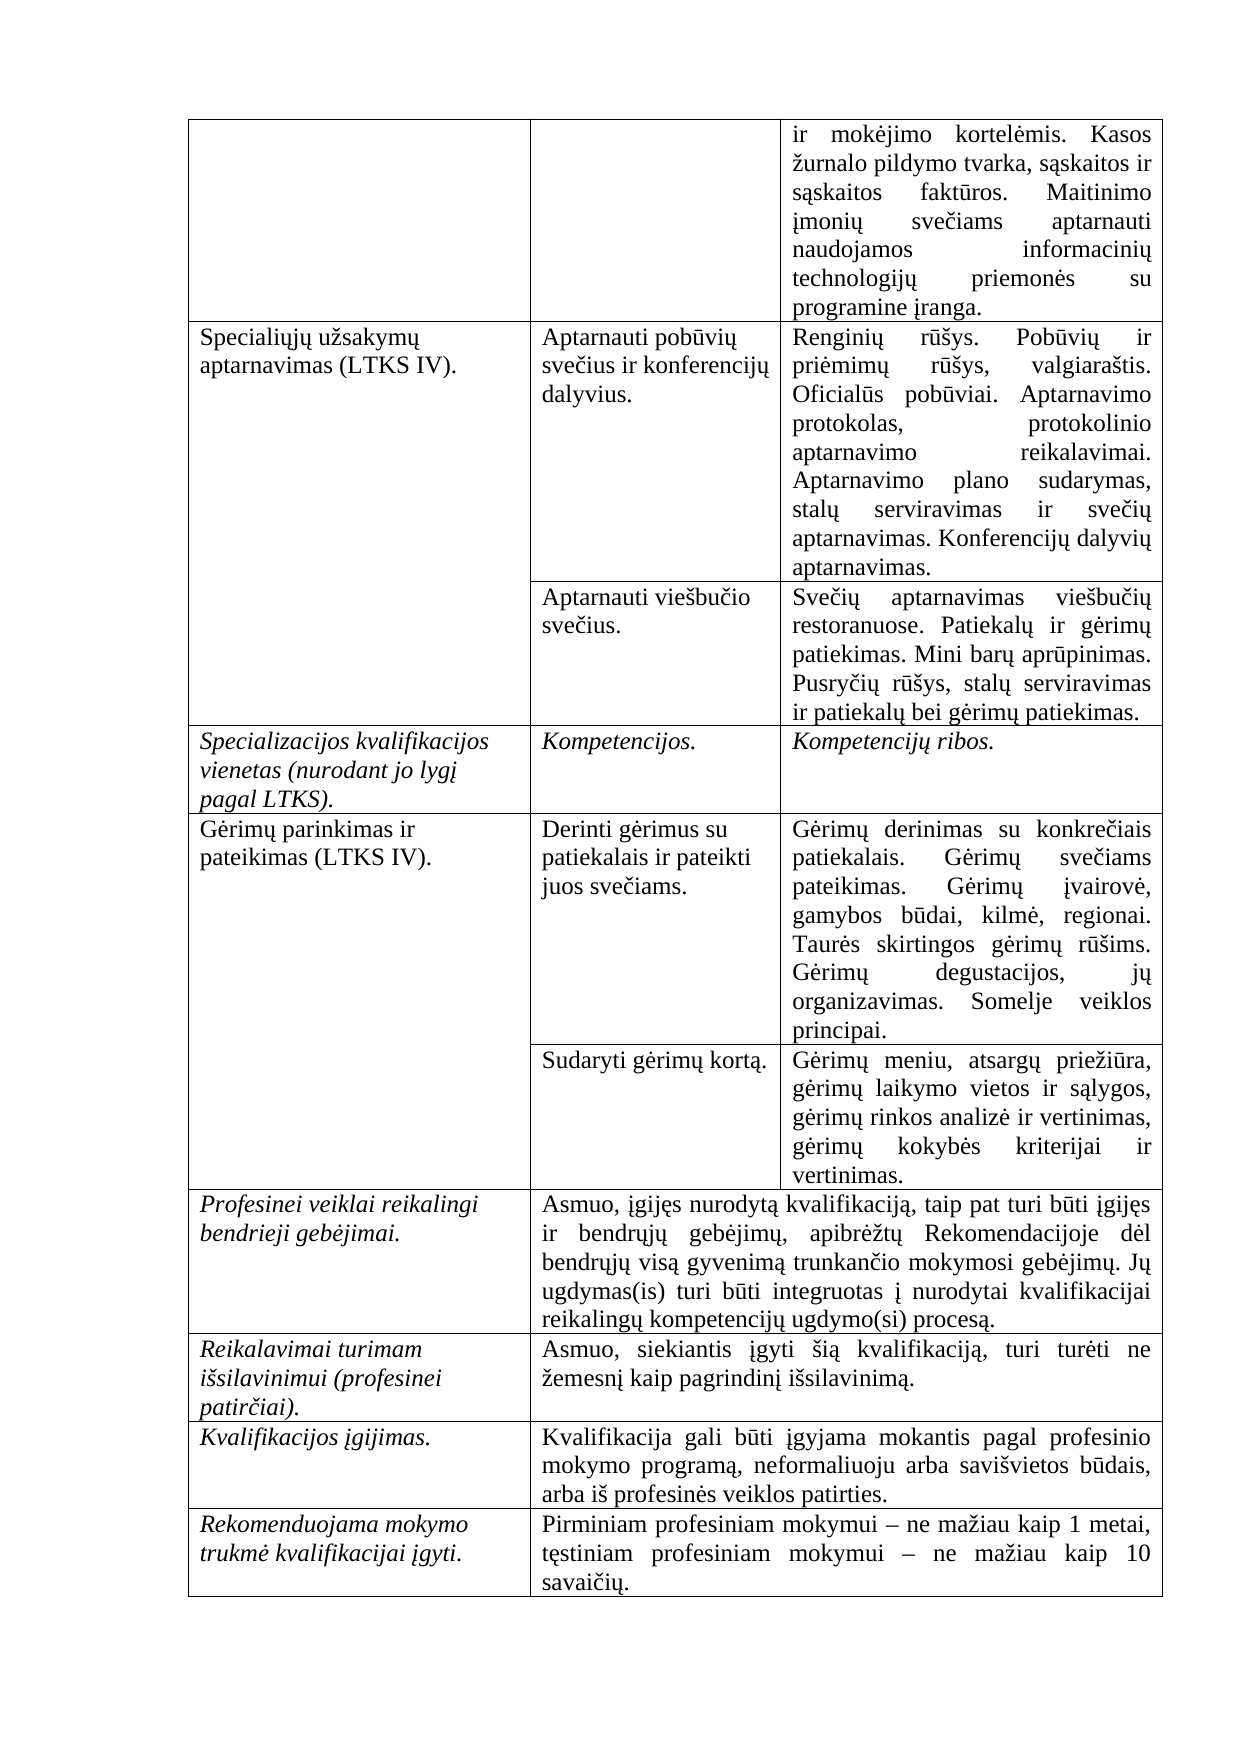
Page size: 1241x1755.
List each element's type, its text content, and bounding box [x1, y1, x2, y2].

table_cell Kvalifikacija gali būti įgyjama mokantis pagal profesinio mokymo programą, neformaliuoju arba savišvietos būdais, arba iš profesinės veiklos patirties. [531, 1422, 1162, 1508]
table_cell Svečių aptarnavimas viešbučių restoranuose. Patiekalų ir gėrimų patiekimas. Mini barų aprūpinimas. Pusryčių rūšys, stalų serviravimas ir patiekalų bei gėrimų patiekimas. [781, 582, 1162, 725]
table_cell Specializacijos kvalifikacijos vienetas (nurodant jo lygį pagal LTKS). [189, 726, 530, 813]
table_cell [531, 120, 780, 321]
table_cell Kvalifikacijos įgijimas. [189, 1422, 530, 1508]
table_cell Reikalavimai turimam išsilavinimui (profesinei patirčiai). [189, 1334, 530, 1421]
table_cell ir mokėjimo kortelėmis. Kasos žurnalo pildymo tvarka, sąskaitos ir sąskaitos faktūros. Maitinimo įmonių svečiams aptarnauti naudojamos informacinių technologijų priemonės su programine įranga. [781, 120, 1162, 321]
table_cell Aptarnauti viešbučio svečius. [531, 582, 780, 725]
table_cell [189, 120, 530, 321]
table_cell Asmuo, siekiantis įgyti šią kvalifikaciją, turi turėti ne žemesnį kaip pagrindinį išsilavinimą. [531, 1334, 1162, 1421]
table_cell Profesinei veiklai reikalingi bendrieji gebėjimai. [189, 1190, 530, 1333]
table_cell Gėrimų parinkimas ir pateikimas (LTKS IV). [189, 814, 530, 1188]
table_cell Sudaryti gėrimų kortą. [531, 1045, 780, 1188]
table_cell Gėrimų derinimas su konkrečiais patiekalais. Gėrimų svečiams pateikimas. Gėrimų įvairovė, gamybos būdai, kilmė, regionai. Taurės skirtingos gėrimų rūšims. Gėrimų degustacijos, jų organizavimas. Somelje veiklos principai. [781, 814, 1162, 1044]
table_cell Gėrimų meniu, atsargų priežiūra, gėrimų laikymo vietos ir sąlygos, gėrimų rinkos analizė ir vertinimas, gėrimų kokybės kriterijai ir vertinimas. [781, 1045, 1162, 1188]
table_cell Asmuo, įgijęs nurodytą kvalifikaciją, taip pat turi būti įgijęs ir bendrųjų gebėjimų, apibrėžtų Rekomendacijoje dėl bendrųjų visą gyvenimą trunkančio mokymosi gebėjimų. Jų ugdymas(is) turi būti integruotas į nurodytai kvalifikacijai reikalingų kompetencijų ugdymo(si) procesą. [531, 1190, 1162, 1333]
table_cell Pirminiam profesiniam mokymui – ne mažiau kaip 1 metai, tęstiniam profesiniam mokymui – ne mažiau kaip 10 savaičių. [531, 1509, 1162, 1596]
table_cell Derinti gėrimus su patiekalais ir pateikti juos svečiams. [531, 814, 780, 1044]
table_cell Kompetencijų ribos. [781, 726, 1162, 813]
table_cell Renginių rūšys. Pobūvių ir priėmimų rūšys, valgiaraštis. Oficialūs pobūviai. Aptarnavimo protokolas, protokolinio aptarnavimo reikalavimai. Aptarnavimo plano sudarymas, stalų serviravimas ir svečių aptarnavimas. Konferencijų dalyvių aptarnavimas. [781, 322, 1162, 581]
table_cell Kompetencijos. [531, 726, 780, 813]
table_cell Specialiųjų užsakymų aptarnavimas (LTKS IV). [189, 322, 530, 725]
table_cell Rekomenduojama mokymo trukmė kvalifikacijai įgyti. [189, 1509, 530, 1596]
table_cell Aptarnauti pobūvių svečius ir konferencijų dalyvius. [531, 322, 780, 581]
